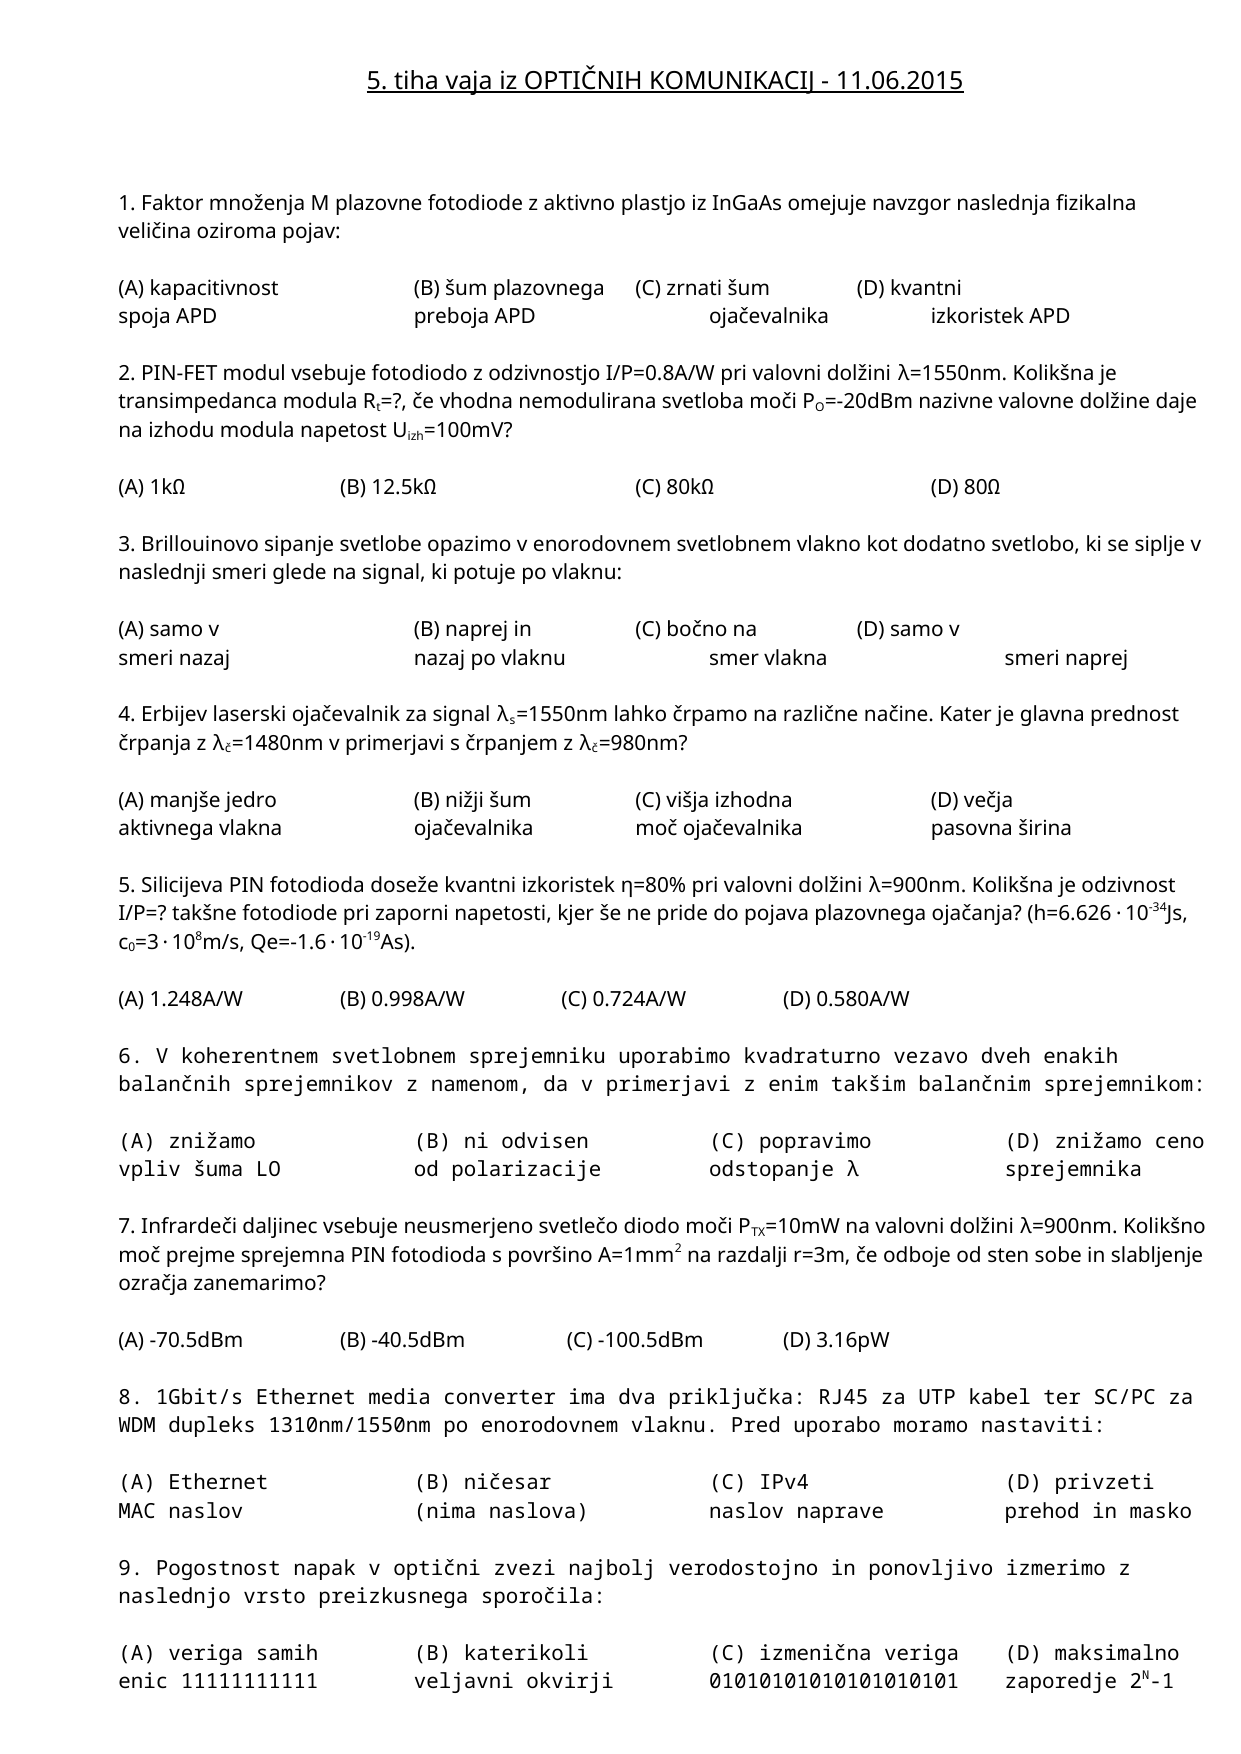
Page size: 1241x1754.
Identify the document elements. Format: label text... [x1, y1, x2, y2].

text spoja APD preboja APD ojačevalnika izkoristek APD [118, 301, 1212, 330]
text (A) veriga samih (B) katerikoli (C) izmenična veriga (D) maksimalno [118, 1638, 1212, 1666]
text 5. tiha vaja iz OPTIČNIH KOMUNIKACIJ - 11.06.2015 [118, 63, 1212, 97]
text 2. PIN-FET modul vsebuje fotodiodo z odzivnostjo I/P=0.8A/W pri valovni dolžini λ=1550nm. Kolikšna je transimpedanca modula Rt=?, če vhodna nemodulirana svetloba moči PO=-20dBm nazivne valovne dolžine daje na izhodu modula napetost Uizh=100mV? [118, 358, 1212, 443]
text 1. Faktor množenja M plazovne fotodiode z aktivno plastjo iz InGaAs omejuje navzgor naslednja fizikalna veličina oziroma pojav: [118, 188, 1212, 244]
text MAC naslov (nima naslova) naslov naprave prehod in masko [118, 1496, 1212, 1524]
text (A) 1kΩ (B) 12.5kΩ (C) 80kΩ (D) 80Ω [118, 472, 1212, 500]
text 3. Brillouinovo sipanje svetlobe opazimo v enorodovnem svetlobnem vlakno kot dodatno svetlobo, ki se siplje v naslednji smeri glede na signal, ki potuje po vlaknu: [118, 529, 1212, 586]
text 9. Pogostnost napak v optični zvezi najbolj verodostojno in ponovljivo izmerimo z naslednjo vrsto preizkusnega sporočila: [118, 1553, 1212, 1609]
text (A) 1.248A/W (B) 0.998A/W (C) 0.724A/W (D) 0.580A/W [118, 984, 1212, 1012]
text 4. Erbijev laserski ojačevalnik za signal λs=1550nm lahko črpamo na različne načine. Kater je glavna prednost črpanja z λč=1480nm v primerjavi s črpanjem z λč=980nm? [118, 699, 1212, 756]
text (A) Ethernet (B) ničesar (C) IPv4 (D) privzeti [118, 1467, 1212, 1496]
text 5. Silicijeva PIN fotodioda doseže kvantni izkoristek η=80% pri valovni dolžini λ=900nm. Kolikšna je odzivnost I/P=? takšne fotodiode pri zaporni napetosti, kjer še ne pride do pojava plazovnega ojačanja? (h=6.626∙10-34Js, c0=3∙108m/s, Qe=-1.6∙10-19As). [118, 870, 1212, 955]
text enic 11111111111 veljavni okvirji 01010101010101010101 zaporedje 2N-1 [118, 1666, 1212, 1695]
text 8. 1Gbit/s Ethernet media converter ima dva priključka: RJ45 za UTP kabel ter SC/PC za WDM dupleks 1310nm/1550nm po enorodovnem vlaknu. Pred uporabo moramo nastaviti: [118, 1382, 1212, 1439]
text vpliv šuma LO od polarizacije odstopanje λ sprejemnika [118, 1154, 1212, 1183]
text (A) -70.5dBm (B) -40.5dBm (C) -100.5dBm (D) 3.16pW [118, 1325, 1212, 1353]
text 7. Infrardeči daljinec vsebuje neusmerjeno svetlečo diodo moči PTX=10mW na valovni dolžini λ=900nm. Kolikšno moč prejme sprejemna PIN fotodioda s površino A=1mm2 na razdalji r=3m, če odboje od sten sobe in slabljenje ozračja zanemarimo? [118, 1211, 1212, 1297]
text (A) manjše jedro (B) nižji šum (C) višja izhodna (D) večja [118, 785, 1212, 813]
text smeri nazaj nazaj po vlaknu smer vlakna smeri naprej [118, 643, 1212, 671]
text aktivnega vlakna ojačevalnika moč ojačevalnika pasovna širina [118, 813, 1212, 842]
text 6. V koherentnem svetlobnem sprejemniku uporabimo kvadraturno vezavo dveh enakih balančnih sprejemnikov z namenom, da v primerjavi z enim takšim balančnim sprejemnikom: [118, 1041, 1212, 1098]
text (A) samo v (B) naprej in (C) bočno na (D) samo v [118, 614, 1212, 643]
text (A) kapacitivnost (B) šum plazovnega (C) zrnati šum (D) kvantni [118, 273, 1212, 301]
text (A) znižamo (B) ni odvisen (C) popravimo (D) znižamo ceno [118, 1126, 1212, 1154]
